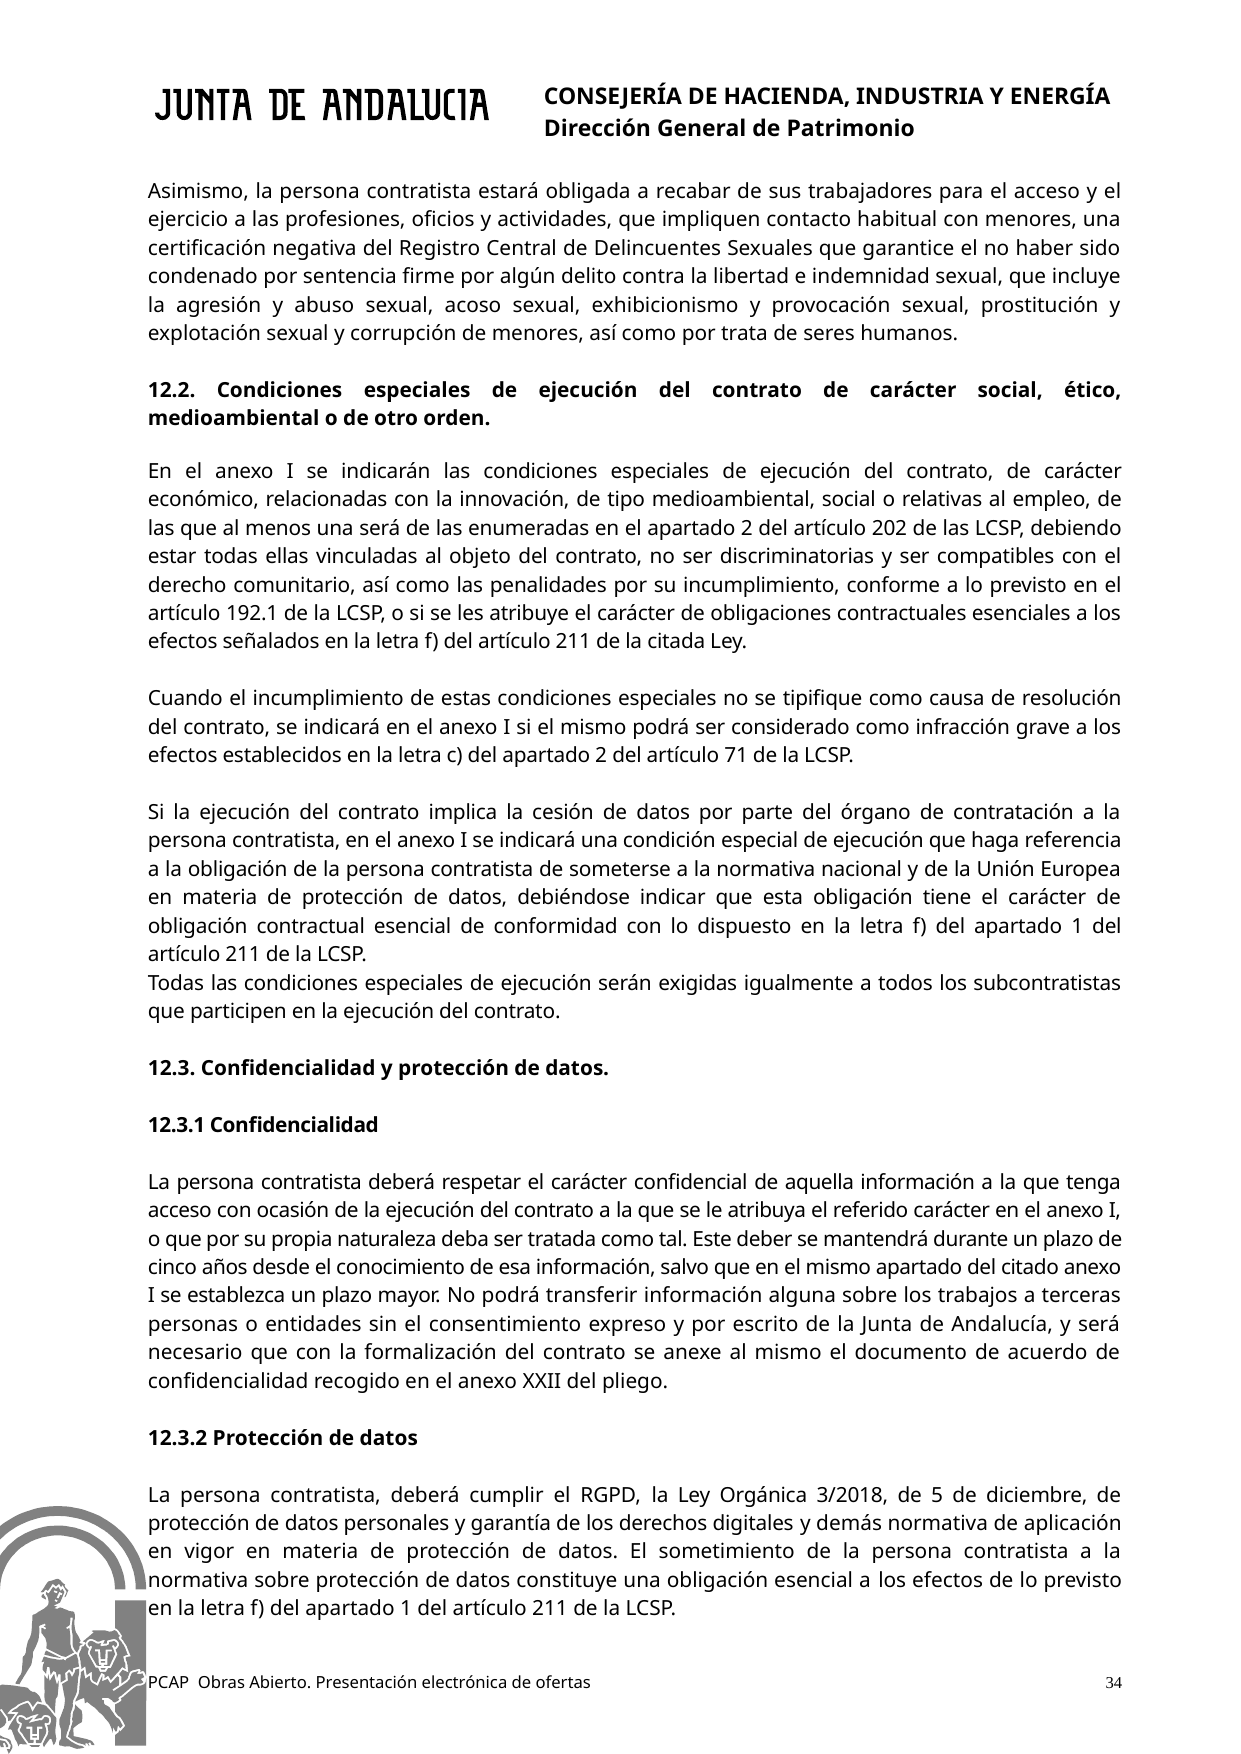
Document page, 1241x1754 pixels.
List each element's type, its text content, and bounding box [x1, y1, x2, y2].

text En el anexo I se indicarán las condiciones especiales de ejecución del contrato, de carácter económico, relacionadas con la innovación, de tipo medioambiental, social o relativas al empleo, de las que al menos una será de las enumeradas en el apartado 2 del artículo 202 de las LCSP, debiendo estar todas ellas vinculadas al objeto del contrato, no ser discriminatorias y ser compatibles con el derecho comunitario, así como las penalidades por su incumplimiento, conforme a lo previsto en el artículo 192.1 de la LCSP, o si se les atribuye el carácter de obligaciones contractuales esenciales a los efectos señalados en la letra f) del artículo 211 de la citada Ley. [148, 456, 1122, 655]
text 12.3.2 Protección de datos [148, 1423, 1122, 1451]
text Si la ejecución del contrato implica la cesión de datos por parte del órgano de contratación a la persona contratista, en el anexo I se indicará una condición especial de ejecución que haga referencia a la obligación de la persona contratista de someterse a la normativa nacional y de la Unión Europea en materia de protección de datos, debiéndose indicar que esta obligación tiene el carácter de obligación contractual esencial de conformidad con lo dispuesto en la letra f) del apartado 1 del artículo 211 de la LCSP. [148, 797, 1122, 968]
text 12.3. Confidencialidad y protección de datos. [148, 1053, 1122, 1082]
text La persona contratista, deberá cumplir el RGPD, la Ley Orgánica 3/2018, de 5 de diciembre, de protección de datos personales y garantía de los derechos digitales y demás normativa de aplicación en vigor en materia de protección de datos. El sometimiento de la persona contratista a la normativa sobre protección de datos constituye una obligación esencial a los efectos de lo previsto en la letra f) del apartado 1 del artículo 211 de la LCSP. [148, 1480, 1122, 1622]
text 12.2. Condiciones especiales de ejecución del contrato de carácter social, ético, medioambiental o de otro orden. [148, 375, 1122, 432]
text La persona contratista deberá respetar el carácter confidencial de aquella información a la que tenga acceso con ocasión de la ejecución del contrato a la que se le atribuya el referido carácter en el anexo I, o que por su propia naturaleza deba ser tratada como tal. Este deber se mantendrá durante un plazo de cinco años desde el conocimiento de esa información, salvo que en el mismo apartado del citado anexo I se establezca un plazo mayor. No podrá transferir información alguna sobre los trabajos a terceras personas o entidades sin el consentimiento expreso y por escrito de la Junta de Andalucía, y será necesario que con la formalización del contrato se anexe al mismo el documento de acuerdo de confidencialidad recogido en el anexo XXII del pliego. [148, 1167, 1122, 1394]
text Todas las condiciones especiales de ejecución serán exigidas igualmente a todos los subcontratistas que participen en la ejecución del contrato. [148, 968, 1122, 1025]
text Asimismo, la persona contratista estará obligada a recabar de sus trabajadores para el acceso y el ejercicio a las profesiones, oficios y actividades, que impliquen contacto habitual con menores, una certificación negativa del Registro Central de Delincuentes Sexuales que garantice el no haber sido condenado por sentencia firme por algún delito contra la libertad e indemnidad sexual, que incluye la agresión y abuso sexual, acoso sexual, exhibicionismo y provocación sexual, prostitución y explotación sexual y corrupción de menores, así como por trata de seres humanos. [148, 176, 1122, 347]
text 12.3.1 Confidencialidad [148, 1110, 1122, 1138]
text Cuando el incumplimiento de estas condiciones especiales no se tipifique como causa de resolución del contrato, se indicará en el anexo I si el mismo podrá ser considerado como infracción grave a los efectos establecidos en la letra c) del apartado 2 del artículo 71 de la LCSP. [148, 683, 1122, 769]
